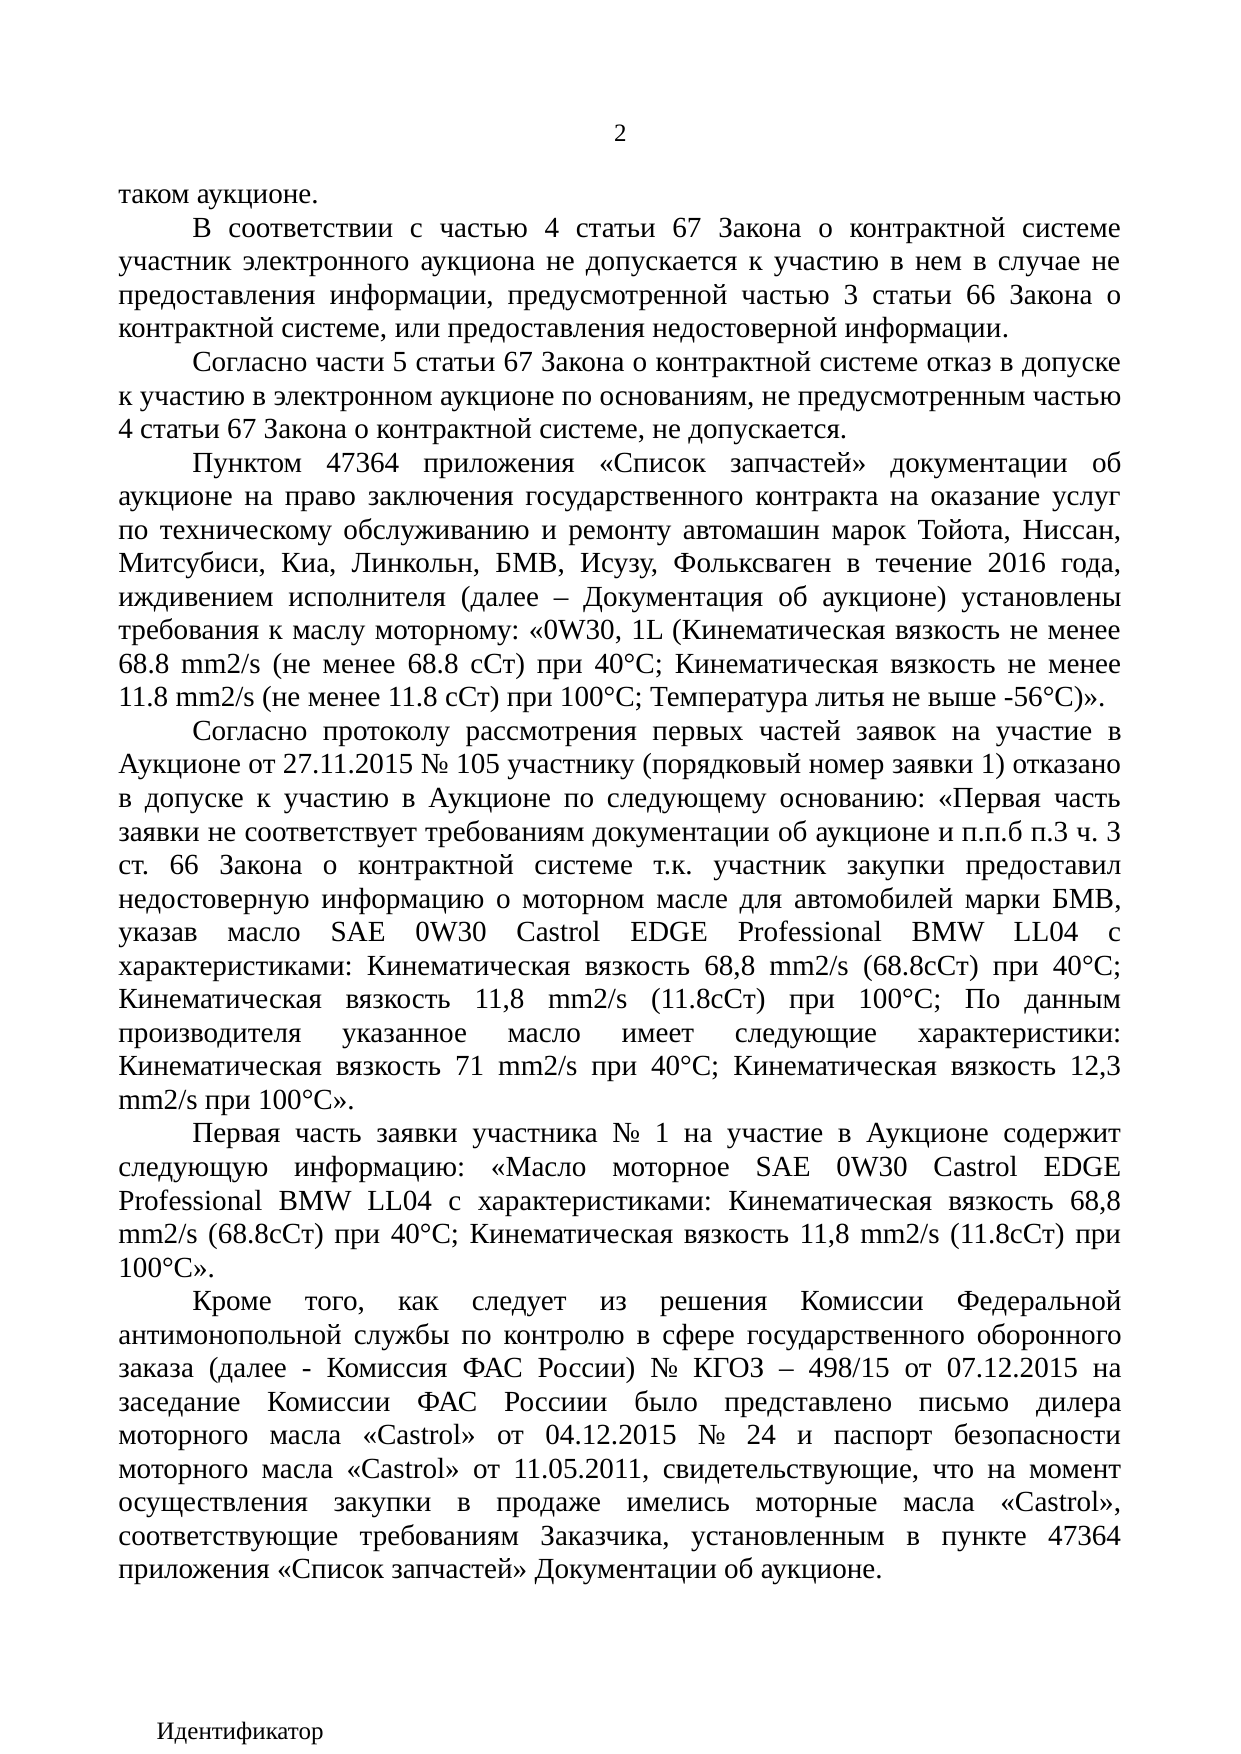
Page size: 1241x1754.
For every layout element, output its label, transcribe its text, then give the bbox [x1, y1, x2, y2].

text Согласно протоколу рассмотрения первых частей заявок на участие в Аукционе от 27.11.2015 № 105 участнику (порядковый номер заявки 1) отказано в допуске к участию в Аукционе по следующему основанию: «Первая часть заявки не соответствует требованиям документации об аукционе и п.п.б п.3 ч. 3 ст. 66 Закона о контрактной системе т.к. участник закупки предоставил недостоверную информацию о моторном масле для автомобилей марки БМВ, указав масло SAE 0W30 Castrol EDGE Professional BMW LL04 с характеристиками: Кинематическая вязкость 68,8 mm2/s (68.8cCт) при 40°С; Кинематическая вязкость 11,8 mm2/s (11.8cCт) при 100°С; По данным производителя указанное масло имеет следующие характеристики: Кинематическая вязкость 71 mm2/s при 40°С; Кинематическая вязкость 12,3 mm2/s при 100°С». [118, 713, 1122, 1116]
text Согласно части 5 статьи 67 Закона о контрактной системе отказ в допуске к участию в электронном аукционе по основаниям, не предусмотренным частью 4 статьи 67 Закона о контрактной системе, не допускается. [118, 344, 1122, 445]
text Первая часть заявки участника № 1 на участие в Аукционе содержит следующую информацию: «Масло моторное SAE 0W30 Castrol EDGE Professional BMW LL04 с характеристиками: Кинематическая вязкость 68,8 mm2/s (68.8cCт) при 40°С; Кинематическая вязкость 11,8 mm2/s (11.8cCт) при 100°С». [118, 1116, 1122, 1283]
text Кроме того, как следует из решения Комиссии Федеральной антимонопольной службы по контролю в сфере государственного оборонного заказа (далее - Комиссия ФАС России) № КГОЗ – 498/15 от 07.12.2015 на заседание Комиссии ФАС Россиии было представлено письмо дилера моторного масла «Castrol» от 04.12.2015 № 24 и паспорт безопасности моторного масла «Castrol» от 11.05.2011, свидетельствующие, что на момент осуществления закупки в продаже имелись моторные масла «Castrol», соответствующие требованиям Заказчика, установленным в пункте 47364 приложения «Список запчастей» Документации об аукционе. [118, 1283, 1122, 1585]
text Пунктом 47364 приложения «Список запчастей» документации об аукционе на право заключения государственного контракта на оказание услуг по техническому обслуживанию и ремонту автомашин марок Тойота, Ниссан, Митсубиси, Киа, Линкольн, БМВ, Исузу, Фольксваген в течение 2016 года, иждивением исполнителя (далее – Документация об аукционе) установлены требования к маслу моторному: «0W30, 1L (Кинематическая вязкость не менее 68.8 mm2/s (не менее 68.8 сСт) при 40°С; Кинематическая вязкость не менее 11.8 mm2/s (не менее 11.8 сСт) при 100°С; Температура литья не выше -56°С)». [118, 445, 1122, 713]
text В соответствии с частью 4 статьи 67 Закона о контрактной системе участник электронного аукциона не допускается к участию в нем в случае не предоставления информации, предусмотренной частью 3 статьи 66 Закона о контрактной системе, или предоставления недостоверной информации. [118, 210, 1122, 344]
text таком аукционе. [118, 176, 1122, 210]
